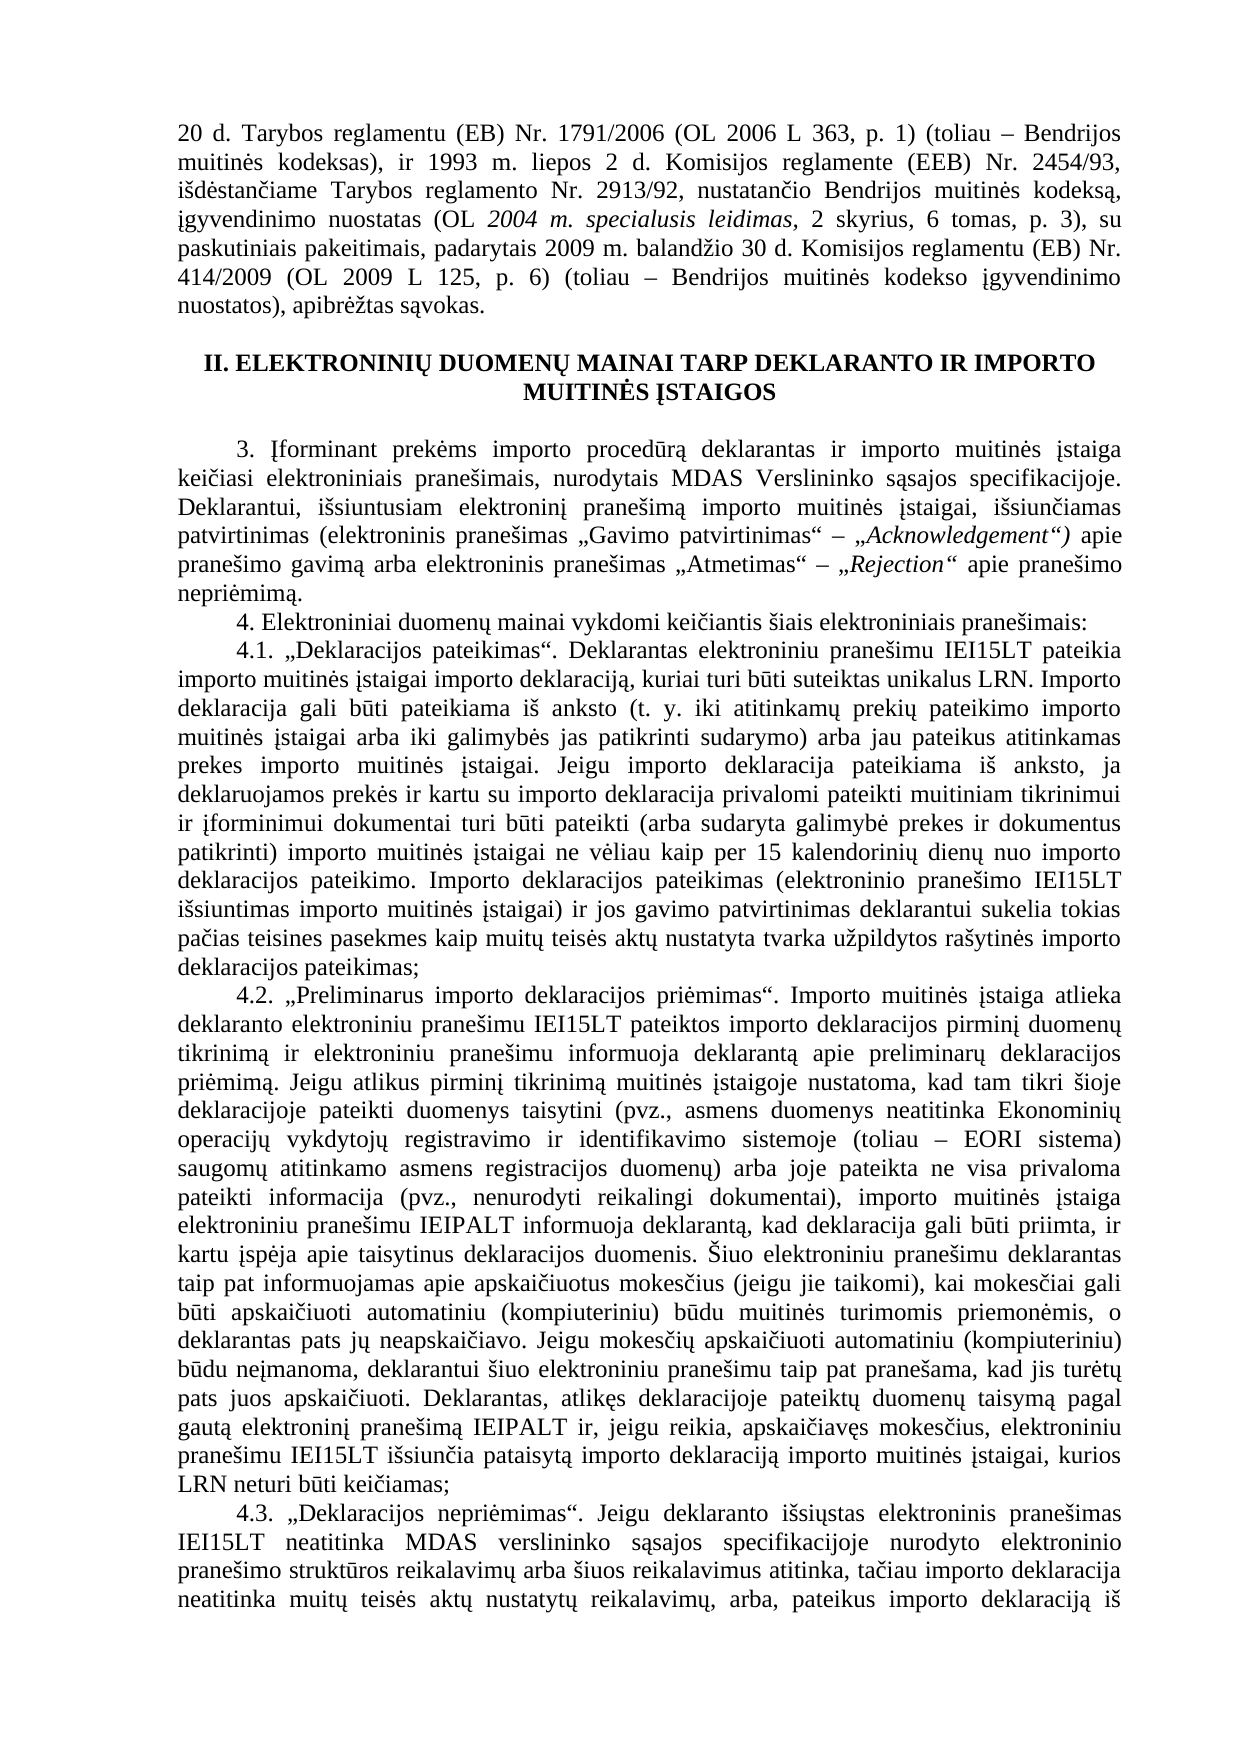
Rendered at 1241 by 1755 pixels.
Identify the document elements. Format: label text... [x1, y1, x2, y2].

text 4.3. „Deklaracijos nepriėmimas“. Jeigu deklaranto išsiųstas elektroninis pranešimas IEI15LT neatitinka MDAS verslininko sąsajos specifikacijoje nurodyto elektroninio pranešimo struktūros reikalavimų arba šiuos reikalavimus atitinka, tačiau importo deklaracija neatitinka muitų teisės aktų nustatytų reikalavimų, arba, pateikus importo deklaraciją iš [177, 1498, 1122, 1613]
text 4.2. „Preliminarus importo deklaracijos priėmimas“. Importo muitinės įstaiga atlieka deklaranto elektroniniu pranešimu IEI15LT pateiktos importo deklaracijos pirminį duomenų tikrinimą ir elektroniniu pranešimu informuoja deklarantą apie preliminarų deklaracijos priėmimą. Jeigu atlikus pirminį tikrinimą muitinės įstaigoje nustatoma, kad tam tikri šioje deklaracijoje pateikti duomenys taisytini (pvz., asmens duomenys neatitinka Ekonominių operacijų vykdytojų registravimo ir identifikavimo sistemoje (toliau – EORI sistema) saugomų atitinkamo asmens registracijos duomenų) arba joje pateikta ne visa privaloma pateikti informacija (pvz., nenurodyti reikalingi dokumentai), importo muitinės įstaiga elektroniniu pranešimu IEIPALT informuoja deklarantą, kad deklaracija gali būti priimta, ir kartu įspėja apie taisytinus deklaracijos duomenis. Šiuo elektroniniu pranešimu deklarantas taip pat informuojamas apie apskaičiuotus mokesčius (jeigu jie taikomi), kai mokesčiai gali būti apskaičiuoti automatiniu (kompiuteriniu) būdu muitinės turimomis priemonėmis, o deklarantas pats jų neapskaičiavo. Jeigu mokesčių apskaičiuoti automatiniu (kompiuteriniu) būdu neįmanoma, deklarantui šiuo elektroniniu pranešimu taip pat pranešama, kad jis turėtų pats juos apskaičiuoti. Deklarantas, atlikęs deklaracijoje pateiktų duomenų taisymą pagal gautą elektroninį pranešimą IEIPALT ir, jeigu reikia, apskaičiavęs mokesčius, elektroniniu pranešimu IEI15LT išsiunčia pataisytą importo deklaraciją importo muitinės įstaigai, kurios LRN neturi būti keičiamas; [177, 981, 1122, 1498]
text 4. Elektroniniai duomenų mainai vykdomi keičiantis šiais elektroniniais pranešimais: [177, 607, 1122, 636]
text II. ELEKTRONINIŲ DUOMENŲ MAINAI TARP DEKLARANTO IR IMPORTO MUITINĖS ĮSTAIGOS [177, 348, 1122, 406]
text 3. Įforminant prekėms importo procedūrą deklarantas ir importo muitinės įstaiga keičiasi elektroniniais pranešimais, nurodytais MDAS Verslininko sąsajos specifikacijoje. Deklarantui, išsiuntusiam elektroninį pranešimą importo muitinės įstaigai, išsiunčiamas patvirtinimas (elektroninis pranešimas „Gavimo patvirtinimas“ – „Acknowledgement“) apie pranešimo gavimą arba elektroninis pranešimas „Atmetimas“ – „Rejection“ apie pranešimo nepriėmimą. [177, 434, 1122, 607]
text 4.1. „Deklaracijos pateikimas“. Deklarantas elektroniniu pranešimu IEI15LT pateikia importo muitinės įstaigai importo deklaraciją, kuriai turi būti suteiktas unikalus LRN. Importo deklaracija gali būti pateikiama iš anksto (t. y. iki atitinkamų prekių pateikimo importo muitinės įstaigai arba iki galimybės jas patikrinti sudarymo) arba jau pateikus atitinkamas prekes importo muitinės įstaigai. Jeigu importo deklaracija pateikiama iš anksto, ja deklaruojamos prekės ir kartu su importo deklaracija privalomi pateikti muitiniam tikrinimui ir įforminimui dokumentai turi būti pateikti (arba sudaryta galimybė prekes ir dokumentus patikrinti) importo muitinės įstaigai ne vėliau kaip per 15 kalendorinių dienų nuo importo deklaracijos pateikimo. Importo deklaracijos pateikimas (elektroninio pranešimo IEI15LT išsiuntimas importo muitinės įstaigai) ir jos gavimo patvirtinimas deklarantui sukelia tokias pačias teisines pasekmes kaip muitų teisės aktų nustatyta tvarka užpildytos rašytinės importo deklaracijos pateikimas; [177, 636, 1122, 981]
text 20 d. Tarybos reglamentu (EB) Nr. 1791/2006 (OL 2006 L 363, p. 1) (toliau – Bendrijos muitinės kodeksas), ir 1993 m. liepos 2 d. Komisijos reglamente (EEB) Nr. 2454/93, išdėstančiame Tarybos reglamento Nr. 2913/92, nustatančio Bendrijos muitinės kodeksą, įgyvendinimo nuostatas (OL 2004 m. specialusis leidimas, 2 skyrius, 6 tomas, p. 3), su paskutiniais pakeitimais, padarytais 2009 m. balandžio 30 d. Komisijos reglamentu (EB) Nr. 414/2009 (OL 2009 L 125, p. 6) (toliau – Bendrijos muitinės kodekso įgyvendinimo nuostatos), apibrėžtas sąvokas. [177, 118, 1122, 319]
